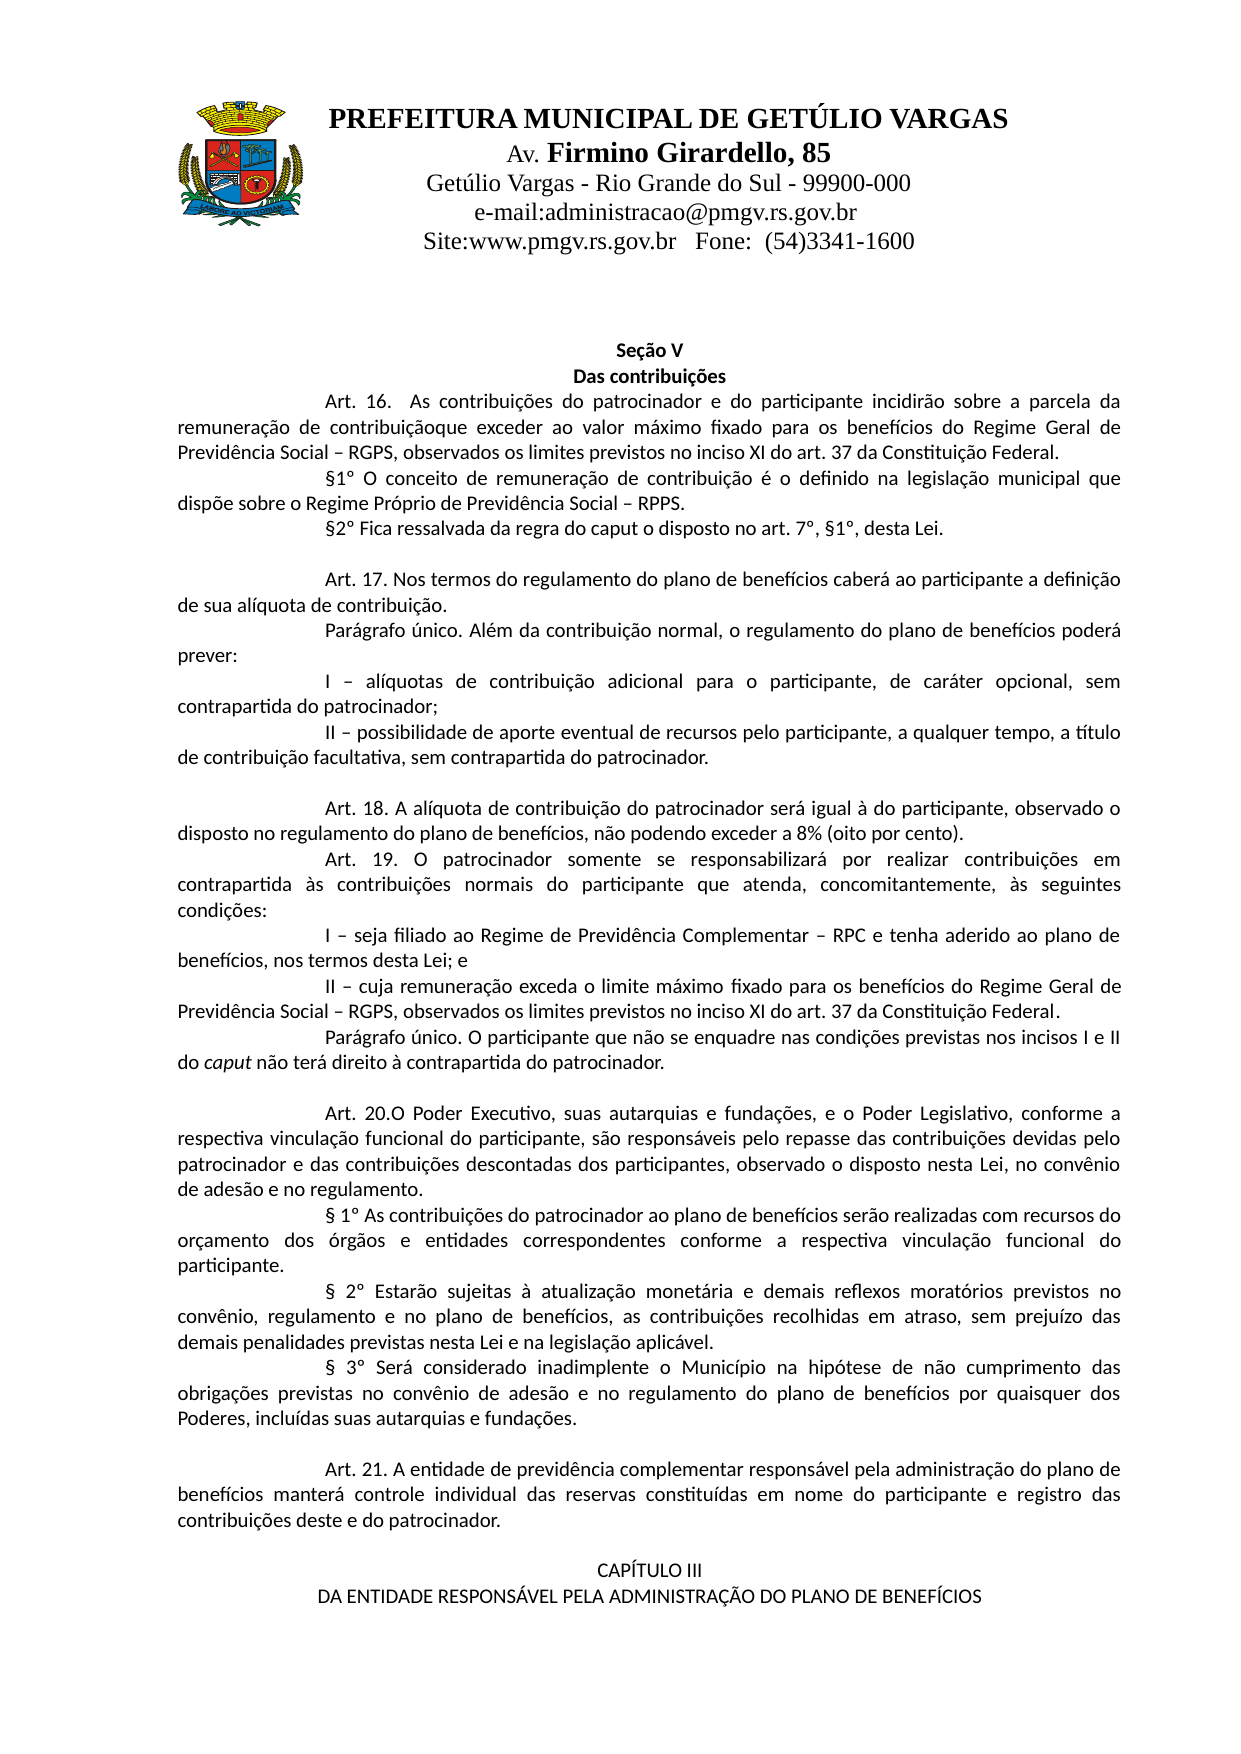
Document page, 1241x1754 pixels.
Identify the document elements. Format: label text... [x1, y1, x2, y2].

text Parágrafo único. Além da contribuição normal, o regulamento do plano de benefícios poderá prever: [177, 617, 1122, 668]
text § 3º Será considerado inadimplente o Município na hipótese de não cumprimento das obrigações previstas no convênio de adesão e no regulamento do plano de benefícios por quaisquer dos Poderes, incluídas suas autarquias e fundações. [177, 1354, 1122, 1431]
text § 2º Estarão sujeitas à atualização monetária e demais reflexos moratórios previstos no convênio, regulamento e no plano de benefícios, as contribuições recolhidas em atraso, sem prejuízo das demais penalidades previstas nesta Lei e na legislação aplicável. [177, 1278, 1122, 1354]
text II – possibilidade de aporte eventual de recursos pelo participante, a qualquer tempo, a título de contribuição facultativa, sem contrapartida do patrocinador. [177, 719, 1122, 770]
text DA ENTIDADE RESPONSÁVEL PELA ADMINISTRAÇÃO DO PLANO DE BENEFÍCIOS [177, 1583, 1122, 1608]
text § 1º As contribuições do patrocinador ao plano de benefícios serão realizadas com recursos do orçamento dos órgãos e entidades correspondentes conforme a respectiva vinculação funcional do participante. [177, 1202, 1122, 1278]
text Art. 16. As contribuições do patrocinador e do participante incidirão sobre a parcela da remuneração de contribuiçãoque exceder ao valor máximo fixado para os benefícios do Regime Geral de Previdência Social – RGPS, observados os limites previstos no inciso XI do art. 37 da Constituição Federal. [177, 388, 1122, 465]
text §2º Fica ressalvada da regra do caput o disposto no art. 7º, §1º, desta Lei. [177, 516, 1122, 541]
text Seção V [177, 338, 1122, 363]
text Art. 18. A alíquota de contribuição do patrocinador será igual à do participante, observado o disposto no regulamento do plano de benefícios, não podendo exceder a 8% (oito por cento). [177, 795, 1122, 846]
text Art. 20.O Poder Executivo, suas autarquias e fundações, e o Poder Legislativo, conforme a respectiva vinculação funcional do participante, são responsáveis pelo repasse das contribuições devidas pelo patrocinador e das contribuições descontadas dos participantes, observado o disposto nesta Lei, no convênio de adesão e no regulamento. [177, 1100, 1122, 1202]
text Art. 19. O patrocinador somente se responsabilizará por realizar contribuições em contrapartida às contribuições normais do participante que atenda, concomitantemente, às seguintes condições: [177, 846, 1122, 922]
text I – seja filiado ao Regime de Previdência Complementar – RPC e tenha aderido ao plano de benefícios, nos termos desta Lei; e [177, 922, 1122, 973]
text Parágrafo único. O participante que não se enquadre nas condições previstas nos incisos I e II do caput não terá direito à contrapartida do patrocinador. [177, 1024, 1122, 1075]
text II – cuja remuneração exceda o limite máximo fixado para os benefícios do Regime Geral de Previdência Social – RGPS, observados os limites previstos no inciso XI do art. 37 da Constituição Federal. [177, 973, 1122, 1024]
text Art. 17. Nos termos do regulamento do plano de benefícios caberá ao participante a definição de sua alíquota de contribuição. [177, 566, 1122, 617]
text §1º O conceito de remuneração de contribuição é o definido na legislação municipal que dispõe sobre o Regime Próprio de Previdência Social – RPPS. [177, 465, 1122, 516]
text Art. 21. A entidade de previdência complementar responsável pela administração do plano de benefícios manterá controle individual das reservas constituídas em nome do participante e registro das contribuições deste e do patrocinador. [177, 1456, 1122, 1532]
text CAPÍTULO III [177, 1558, 1122, 1583]
text Das contribuições [177, 363, 1122, 388]
text I – alíquotas de contribuição adicional para o participante, de caráter opcional, sem contrapartida do patrocinador; [177, 668, 1122, 719]
